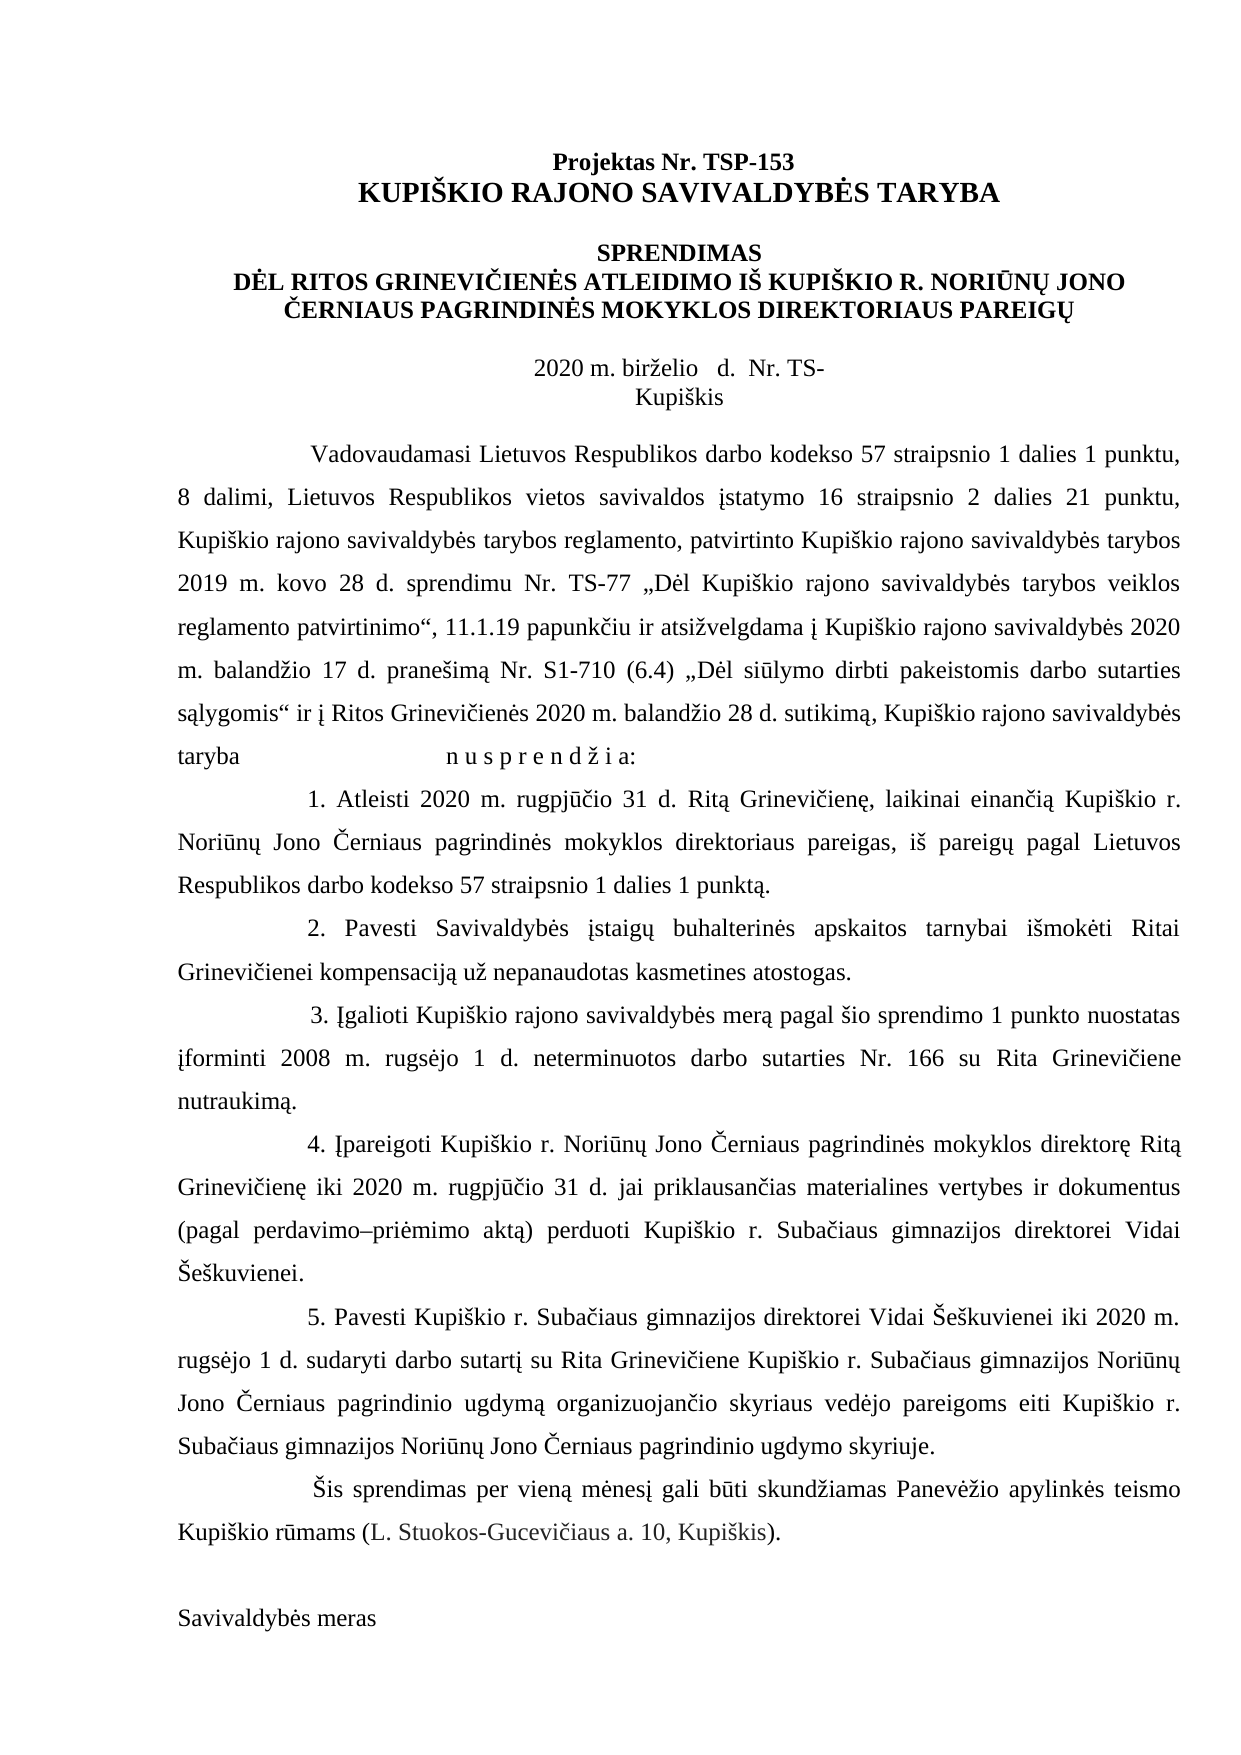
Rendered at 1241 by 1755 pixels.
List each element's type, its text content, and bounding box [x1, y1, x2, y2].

text Projektas Nr. TSP-153 [177, 147, 1181, 176]
text 2020 m. birželio d. Nr. TS- [177, 353, 1181, 382]
text 4. Įpareigoti Kupiškio r. Noriūnų Jono Černiaus pagrindinės mokyklos direktorę Ritą Grinevičienę iki 2020 m. rugpjūčio 31 d. jai priklausančias materialines vertybes ir dokumentus (pagal perdavimo–priėmimo aktą) perduoti Kupiškio r. Subačiaus gimnazijos direktorei Vidai Šeškuvienei. [177, 1129, 1181, 1287]
text 1. Atleisti 2020 m. rugpjūčio 31 d. Ritą Grinevičienę, laikinai einančią Kupiškio r. Noriūnų Jono Černiaus pagrindinės mokyklos direktoriaus pareigas, iš pareigų pagal Lietuvos Respublikos darbo kodekso 57 straipsnio 1 dalies 1 punktą. [177, 784, 1181, 899]
text Savivaldybės meras [177, 1603, 1181, 1632]
text 5. Pavesti Kupiškio r. Subačiaus gimnazijos direktorei Vidai Šeškuvienei iki 2020 m. rugsėjo 1 d. sudaryti darbo sutartį su Rita Grinevičiene Kupiškio r. Subačiaus gimnazijos Noriūnų Jono Černiaus pagrindinio ugdymą organizuojančio skyriaus vedėjo pareigoms eiti Kupiškio r. Subačiaus gimnazijos Noriūnų Jono Černiaus pagrindinio ugdymo skyriuje. [177, 1302, 1181, 1460]
text DĖL RITOS GRINEVIČIENĖS ATLEIDIMO IŠ KUPIŠKIO R. NORIŪNŲ JONO ČERNIAUS PAGRINDINĖS MOKYKLOS DIREKTORIAUS PAREIGŲ [177, 267, 1181, 324]
text Kupiškis [177, 382, 1181, 410]
text KUPIŠKIO RAJONO SAVIVALDYBĖS TARYBA [177, 176, 1181, 209]
text 2. Pavesti Savivaldybės įstaigų buhalterinės apskaitos tarnybai išmokėti Ritai Grinevičienei kompensaciją už nepanaudotas kasmetines atostogas. [177, 913, 1181, 985]
text Vadovaudamasi Lietuvos Respublikos darbo kodekso 57 straipsnio 1 dalies 1 punktu, 8 dalimi, Lietuvos Respublikos vietos savivaldos įstatymo 16 straipsnio 2 dalies 21 punktu, Kupiškio rajono savivaldybės tarybos reglamento, patvirtinto Kupiškio rajono savivaldybės tarybos 2019 m. kovo 28 d. sprendimu Nr. TS-77 „Dėl Kupiškio rajono savivaldybės tarybos veiklos reglamento patvirtinimo“, 11.1.19 papunkčiu ir atsižvelgdama į Kupiškio rajono savivaldybės 2020 m. balandžio 17 d. pranešimą Nr. S1-710 (6.4) „Dėl siūlymo dirbti pakeistomis darbo sutarties sąlygomis“ ir į Ritos Grinevičienės 2020 m. balandžio 28 d. sutikimą, Kupiškio rajono savivaldybės taryba n u s p r e n d ž i a: [177, 439, 1181, 770]
text 3. Įgalioti Kupiškio rajono savivaldybės merą pagal šio sprendimo 1 punkto nuostatas įforminti 2008 m. rugsėjo 1 d. neterminuotos darbo sutarties Nr. 166 su Rita Grinevičiene nutraukimą. [177, 1000, 1181, 1115]
text SPRENDIMAS [177, 238, 1181, 267]
text Šis sprendimas per vieną mėnesį gali būti skundžiamas Panevėžio apylinkės teismo Kupiškio rūmams (L. Stuokos-Gucevičiaus a. 10, Kupiškis). [177, 1474, 1181, 1546]
